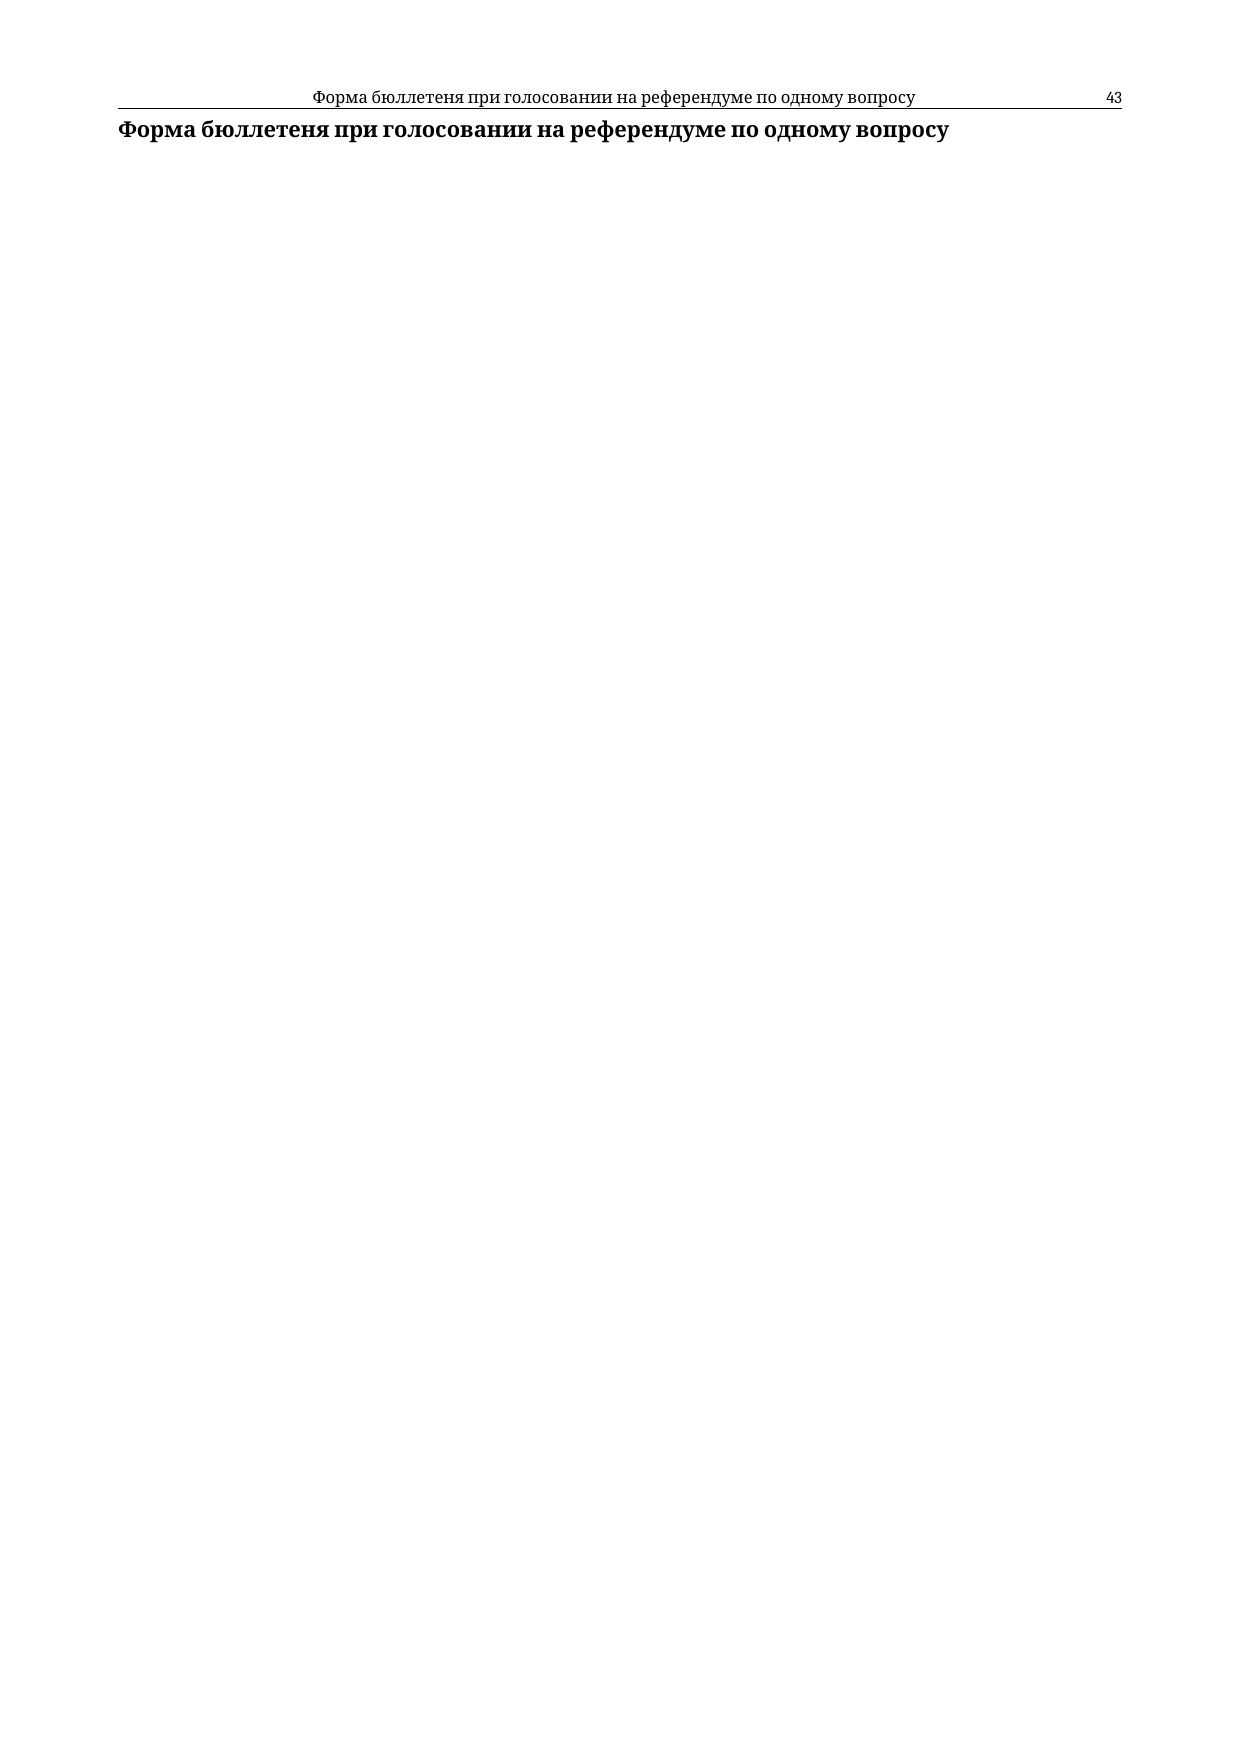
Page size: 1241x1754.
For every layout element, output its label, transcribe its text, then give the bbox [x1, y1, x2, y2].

subtitle Форма бюллетеня при голосовании на референдуме по одному вопросу [118, 118, 1122, 143]
